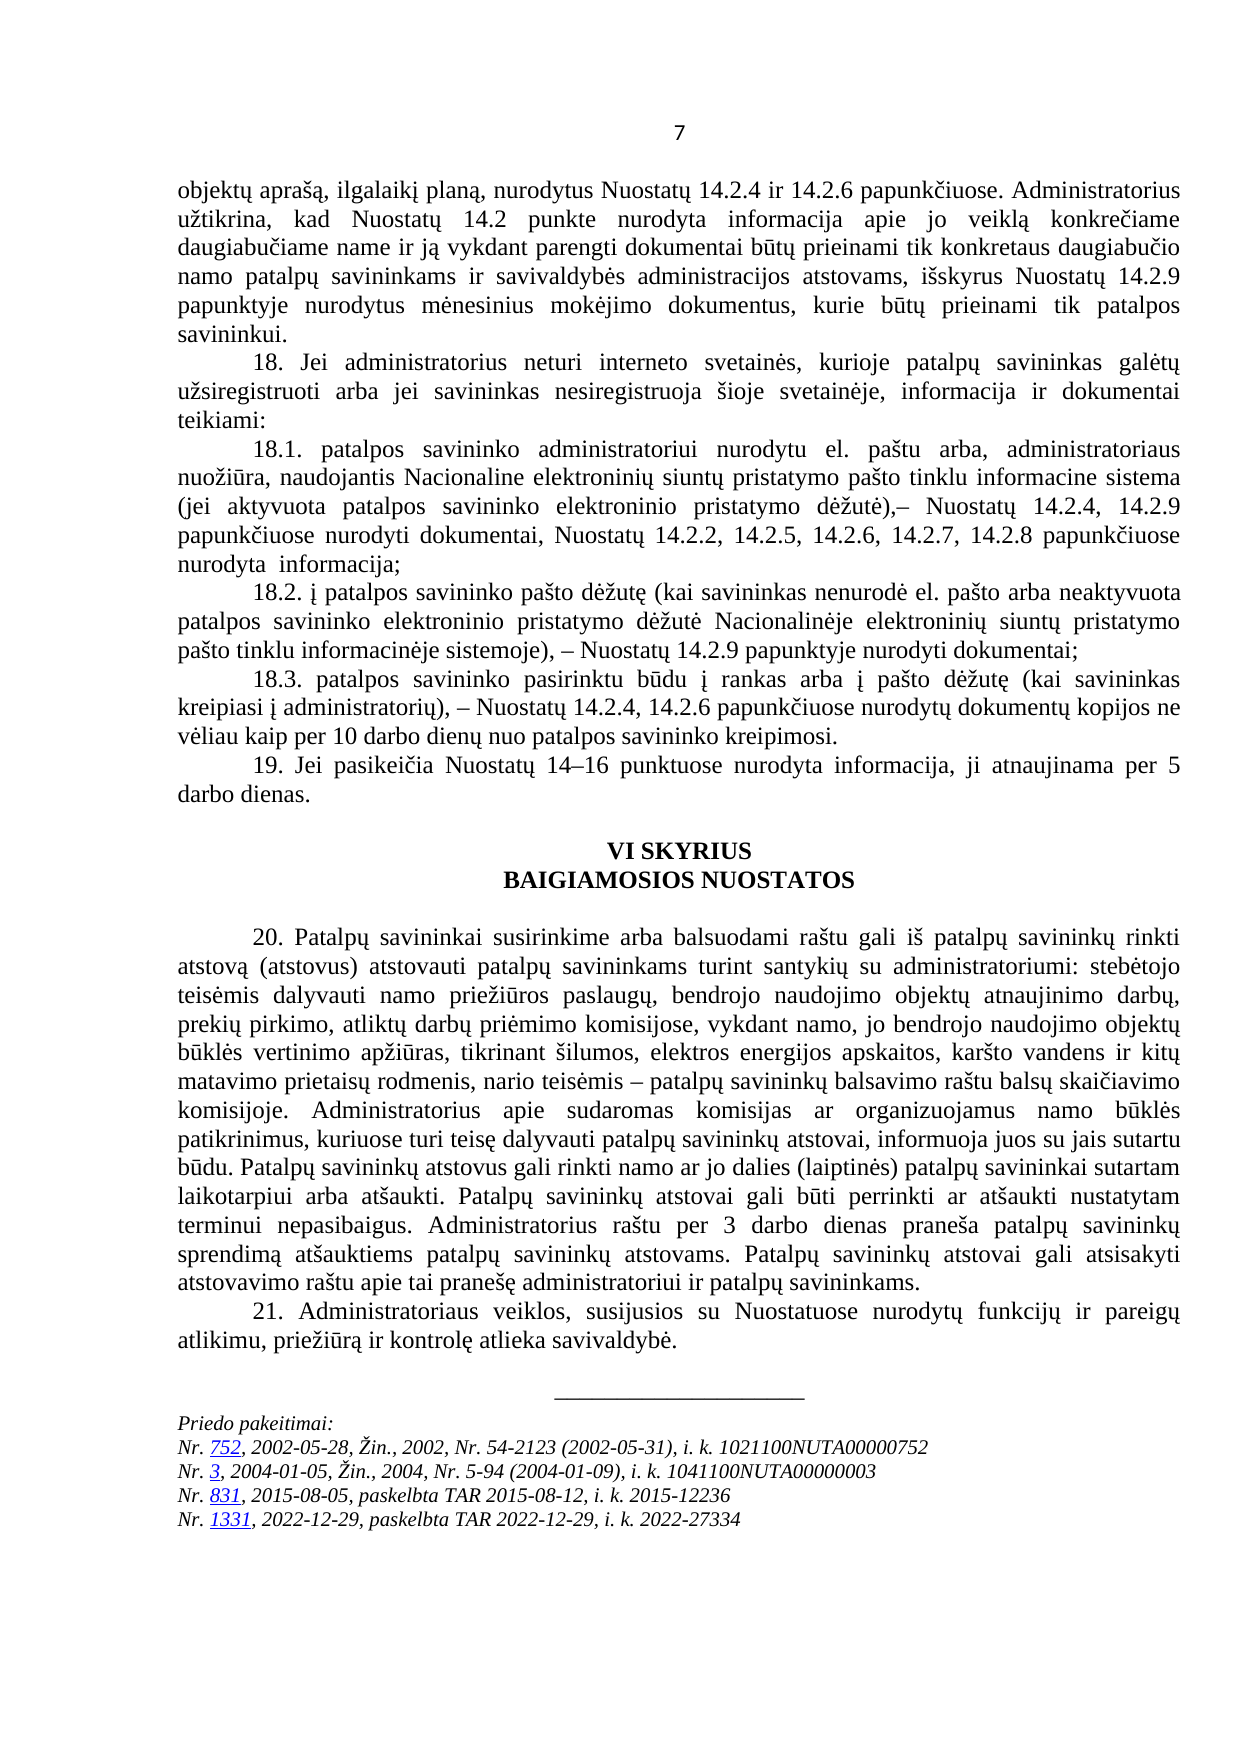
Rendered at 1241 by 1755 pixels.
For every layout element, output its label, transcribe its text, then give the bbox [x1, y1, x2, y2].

text 18.1. patalpos savininko administratoriui nurodytu el. paštu arba, administratoriaus nuožiūra, naudojantis Nacionaline elektroninių siuntų pristatymo pašto tinklu informacine sistema (jei aktyvuota patalpos savininko elektroninio pristatymo dėžutė),– Nuostatų 14.2.4, 14.2.9 papunkčiuose nurodyti dokumentai, Nuostatų 14.2.2, 14.2.5, 14.2.6, 14.2.7, 14.2.8 papunkčiuose nurodyta informacija; [177, 434, 1181, 577]
text objektų aprašą, ilgalaikį planą, nurodytus Nuostatų 14.2.4 ir 14.2.6 papunkčiuose. Administratorius užtikrina, kad Nuostatų 14.2 punkte nurodyta informacija apie jo veiklą konkrečiame daugiabučiame name ir ją vykdant parengti dokumentai būtų prieinami tik konkretaus daugiabučio namo patalpų savininkams ir savivaldybės administracijos atstovams, išskyrus Nuostatų 14.2.9 papunktyje nurodytus mėnesinius mokėjimo dokumentus, kurie būtų prieinami tik patalpos savininkui. [177, 175, 1181, 347]
text Nr. 3, 2004-01-05, Žin., 2004, Nr. 5-94 (2004-01-09), i. k. 1041100NUTA00000003 [177, 1459, 1181, 1483]
text 21. Administratoriaus veiklos, susijusios su Nuostatuose nurodytų funkcijų ir pareigų atlikimu, priežiūrą ir kontrolę atlieka savivaldybė. [177, 1296, 1181, 1354]
text 20. Patalpų savininkai susirinkime arba balsuodami raštu gali iš patalpų savininkų rinkti atstovą (atstovus) atstovauti patalpų savininkams turint santykių su administratoriumi: stebėtojo teisėmis dalyvauti namo priežiūros paslaugų, bendrojo naudojimo objektų atnaujinimo darbų, prekių pirkimo, atliktų darbų priėmimo komisijose, vykdant namo, jo bendrojo naudojimo objektų būklės vertinimo apžiūras, tikrinant šilumos, elektros energijos apskaitos, karšto vandens ir kitų matavimo prietaisų rodmenis, nario teisėmis – patalpų savininkų balsavimo raštu balsų skaičiavimo komisijoje. Administratorius apie sudaromas komisijas ar organizuojamus namo būklės patikrinimus, kuriuose turi teisę dalyvauti patalpų savininkų atstovai, informuoja juos su jais sutartu būdu. Patalpų savininkų atstovus gali rinkti namo ar jo dalies (laiptinės) patalpų savininkai sutartam laikotarpiui arba atšaukti. Patalpų savininkų atstovai gali būti perrinkti ar atšaukti nustatytam terminui nepasibaigus. Administratorius raštu per 3 darbo dienas praneša patalpų savininkų sprendimą atšauktiems patalpų savininkų atstovams. Patalpų savininkų atstovai gali atsisakyti atstovavimo raštu apie tai pranešę administratoriui ir patalpų savininkams. [177, 922, 1181, 1296]
text 18.2. į patalpos savininko pašto dėžutę (kai savininkas nenurodė el. pašto arba neaktyvuota patalpos savininko elektroninio pristatymo dėžutė Nacionalinėje elektroninių siuntų pristatymo pašto tinklu informacinėje sistemoje), – Nuostatų 14.2.9 papunktyje nurodyti dokumentai; [177, 577, 1181, 664]
subtitle BAIGIAMOSIOS NUOSTATOS [177, 865, 1181, 894]
text 19. Jei pasikeičia Nuostatų 14–16 punktuose nurodyta informacija, ji atnaujinama per 5 darbo dienas. [177, 750, 1181, 807]
text Nr. 831, 2015-08-05, paskelbta TAR 2015-08-12, i. k. 2015-12236 [177, 1483, 1181, 1507]
text 18. Jei administratorius neturi interneto svetainės, kurioje patalpų savininkas galėtų užsiregistruoti arba jei savininkas nesiregistruoja šioje svetainėje, informacija ir dokumentai teikiami: [177, 347, 1181, 434]
text Nr. 752, 2002-05-28, Žin., 2002, Nr. 54-2123 (2002-05-31), i. k. 1021100NUTA00000752 [177, 1435, 1181, 1459]
text –––––––––––––––––––– [177, 1382, 1181, 1411]
text Nr. 1331, 2022-12-29, paskelbta TAR 2022-12-29, i. k. 2022-27334 [177, 1507, 1181, 1531]
text 18.3. patalpos savininko pasirinktu būdu į rankas arba į pašto dėžutę (kai savininkas kreipiasi į administratorių), – Nuostatų 14.2.4, 14.2.6 papunkčiuose nurodytų dokumentų kopijos ne vėliau kaip per 10 darbo dienų nuo patalpos savininko kreipimosi. [177, 664, 1181, 750]
text Priedo pakeitimai: [177, 1411, 1181, 1435]
subtitle VI SKYRIUS [177, 836, 1181, 865]
